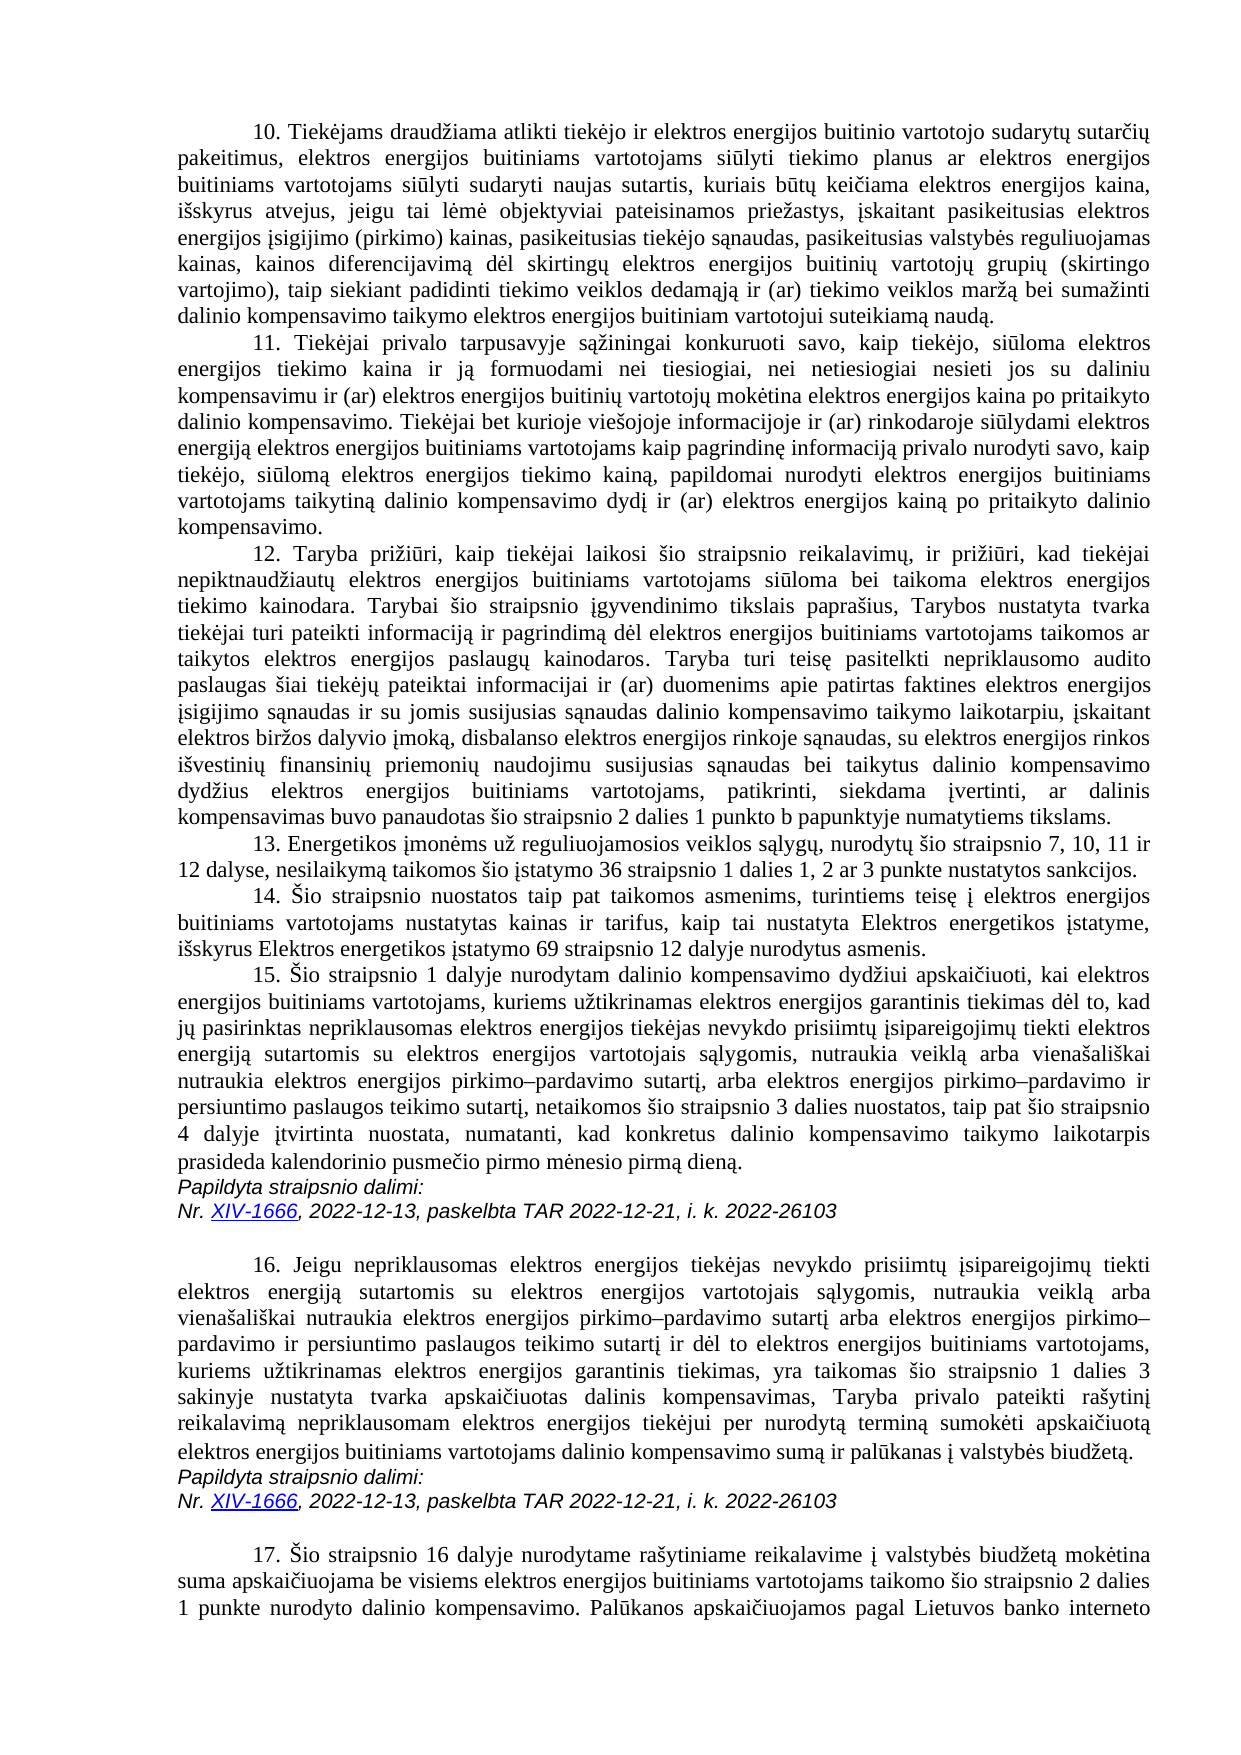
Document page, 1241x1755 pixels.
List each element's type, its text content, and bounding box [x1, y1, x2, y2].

text 13. Energetikos įmonėms už reguliuojamosios veiklos sąlygų, nurodytų šio straipsnio 7, 10, 11 ir 12 dalyse, nesilaikymą taikomos šio įstatymo 36 straipsnio 1 dalies 1, 2 ar 3 punkte nustatytos sankcijos. [177, 830, 1152, 882]
text 17. Šio straipsnio 16 dalyje nurodytame rašytiniame reikalavime į valstybės biudžetą mokėtina suma apskaičiuojama be visiems elektros energijos buitiniams vartotojams taikomo šio straipsnio 2 dalies 1 punkte nurodyto dalinio kompensavimo. Palūkanos apskaičiuojamos pagal Lietuvos banko interneto [177, 1541, 1152, 1620]
text Papildyta straipsnio dalimi: [177, 1464, 1152, 1488]
text Nr. XIV-1666, 2022-12-13, paskelbta TAR 2022-12-21, i. k. 2022-26103 [177, 1488, 1152, 1512]
text 15. Šio straipsnio 1 dalyje nurodytam dalinio kompensavimo dydžiui apskaičiuoti, kai elektros energijos buitiniams vartotojams, kuriems užtikrinamas elektros energijos garantinis tiekimas dėl to, kad jų pasirinktas nepriklausomas elektros energijos tiekėjas nevykdo prisiimtų įsipareigojimų tiekti elektros energiją sutartomis su elektros energijos vartotojais sąlygomis, nutraukia veiklą arba vienašališkai nutraukia elektros energijos pirkimo–pardavimo sutartį, arba elektros energijos pirkimo–pardavimo ir persiuntimo paslaugos teikimo sutartį, netaikomos šio straipsnio 3 dalies nuostatos, taip pat šio straipsnio 4 dalyje įtvirtinta nuostata, numatanti, kad konkretus dalinio kompensavimo taikymo laikotarpis prasideda kalendorinio pusmečio pirmo mėnesio pirmą dieną. [177, 961, 1152, 1175]
text 12. Taryba prižiūri, kaip tiekėjai laikosi šio straipsnio reikalavimų, ir prižiūri, kad tiekėjai nepiktnaudžiautų elektros energijos buitiniams vartotojams siūloma bei taikoma elektros energijos tiekimo kainodara. Tarybai šio straipsnio įgyvendinimo tikslais paprašius, Tarybos nustatyta tvarka tiekėjai turi pateikti informaciją ir pagrindimą dėl elektros energijos buitiniams vartotojams taikomos ar taikytos elektros energijos paslaugų kainodaros. Taryba turi teisę pasitelkti nepriklausomo audito paslaugas šiai tiekėjų pateiktai informacijai ir (ar) duomenims apie patirtas faktines elektros energijos įsigijimo sąnaudas ir su jomis susijusias sąnaudas dalinio kompensavimo taikymo laikotarpiu, įskaitant elektros biržos dalyvio įmoką, disbalanso elektros energijos rinkoje sąnaudas, su elektros energijos rinkos išvestinių finansinių priemonių naudojimu susijusias sąnaudas bei taikytus dalinio kompensavimo dydžius elektros energijos buitiniams vartotojams, patikrinti, siekdama įvertinti, ar dalinis kompensavimas buvo panaudotas šio straipsnio 2 dalies 1 punkto b papunktyje numatytiems tikslams. [177, 540, 1152, 830]
text 11. Tiekėjai privalo tarpusavyje sąžiningai konkuruoti savo, kaip tiekėjo, siūloma elektros energijos tiekimo kaina ir ją formuodami nei tiesiogiai, nei netiesiogiai nesieti jos su daliniu kompensavimu ir (ar) elektros energijos buitinių vartotojų mokėtina elektros energijos kaina po pritaikyto dalinio kompensavimo. Tiekėjai bet kurioje viešojoje informacijoje ir (ar) rinkodaroje siūlydami elektros energiją elektros energijos buitiniams vartotojams kaip pagrindinę informaciją privalo nurodyti savo, kaip tiekėjo, siūlomą elektros energijos tiekimo kainą, papildomai nurodyti elektros energijos buitiniams vartotojams taikytiną dalinio kompensavimo dydį ir (ar) elektros energijos kainą po pritaikyto dalinio kompensavimo. [177, 329, 1152, 540]
text 14. Šio straipsnio nuostatos taip pat taikomos asmenims, turintiems teisę į elektros energijos buitiniams vartotojams nustatytas kainas ir tarifus, kaip tai nustatyta Elektros energetikos įstatyme, išskyrus Elektros energetikos įstatymo 69 straipsnio 12 dalyje nurodytus asmenis. [177, 882, 1152, 961]
text Papildyta straipsnio dalimi: [177, 1175, 1152, 1199]
text 16. Jeigu nepriklausomas elektros energijos tiekėjas nevykdo prisiimtų įsipareigojimų tiekti elektros energiją sutartomis su elektros energijos vartotojais sąlygomis, nutraukia veiklą arba vienašališkai nutraukia elektros energijos pirkimo–pardavimo sutartį arba elektros energijos pirkimo–pardavimo ir persiuntimo paslaugos teikimo sutartį ir dėl to elektros energijos buitiniams vartotojams, kuriems užtikrinamas elektros energijos garantinis tiekimas, yra taikomas šio straipsnio 1 dalies 3 sakinyje nustatyta tvarka apskaičiuotas dalinis kompensavimas, Taryba privalo pateikti rašytinį reikalavimą nepriklausomam elektros energijos tiekėjui per nurodytą terminą sumokėti apskaičiuotą elektros energijos buitiniams vartotojams dalinio kompensavimo sumą ir palūkanas į valstybės biudžetą. [177, 1251, 1152, 1464]
text Nr. XIV-1666, 2022-12-13, paskelbta TAR 2022-12-21, i. k. 2022-26103 [177, 1199, 1152, 1223]
text 10. Tiekėjams draudžiama atlikti tiekėjo ir elektros energijos buitinio vartotojo sudarytų sutarčių pakeitimus, elektros energijos buitiniams vartotojams siūlyti tiekimo planus ar elektros energijos buitiniams vartotojams siūlyti sudaryti naujas sutartis, kuriais būtų keičiama elektros energijos kaina, išskyrus atvejus, jeigu tai lėmė objektyviai pateisinamos priežastys, įskaitant pasikeitusias elektros energijos įsigijimo (pirkimo) kainas, pasikeitusias tiekėjo sąnaudas, pasikeitusias valstybės reguliuojamas kainas, kainos diferencijavimą dėl skirtingų elektros energijos buitinių vartotojų grupių (skirtingo vartojimo), taip siekiant padidinti tiekimo veiklos dedamąją ir (ar) tiekimo veiklos maržą bei sumažinti dalinio kompensavimo taikymo elektros energijos buitiniam vartotojui suteikiamą naudą. [177, 118, 1152, 329]
